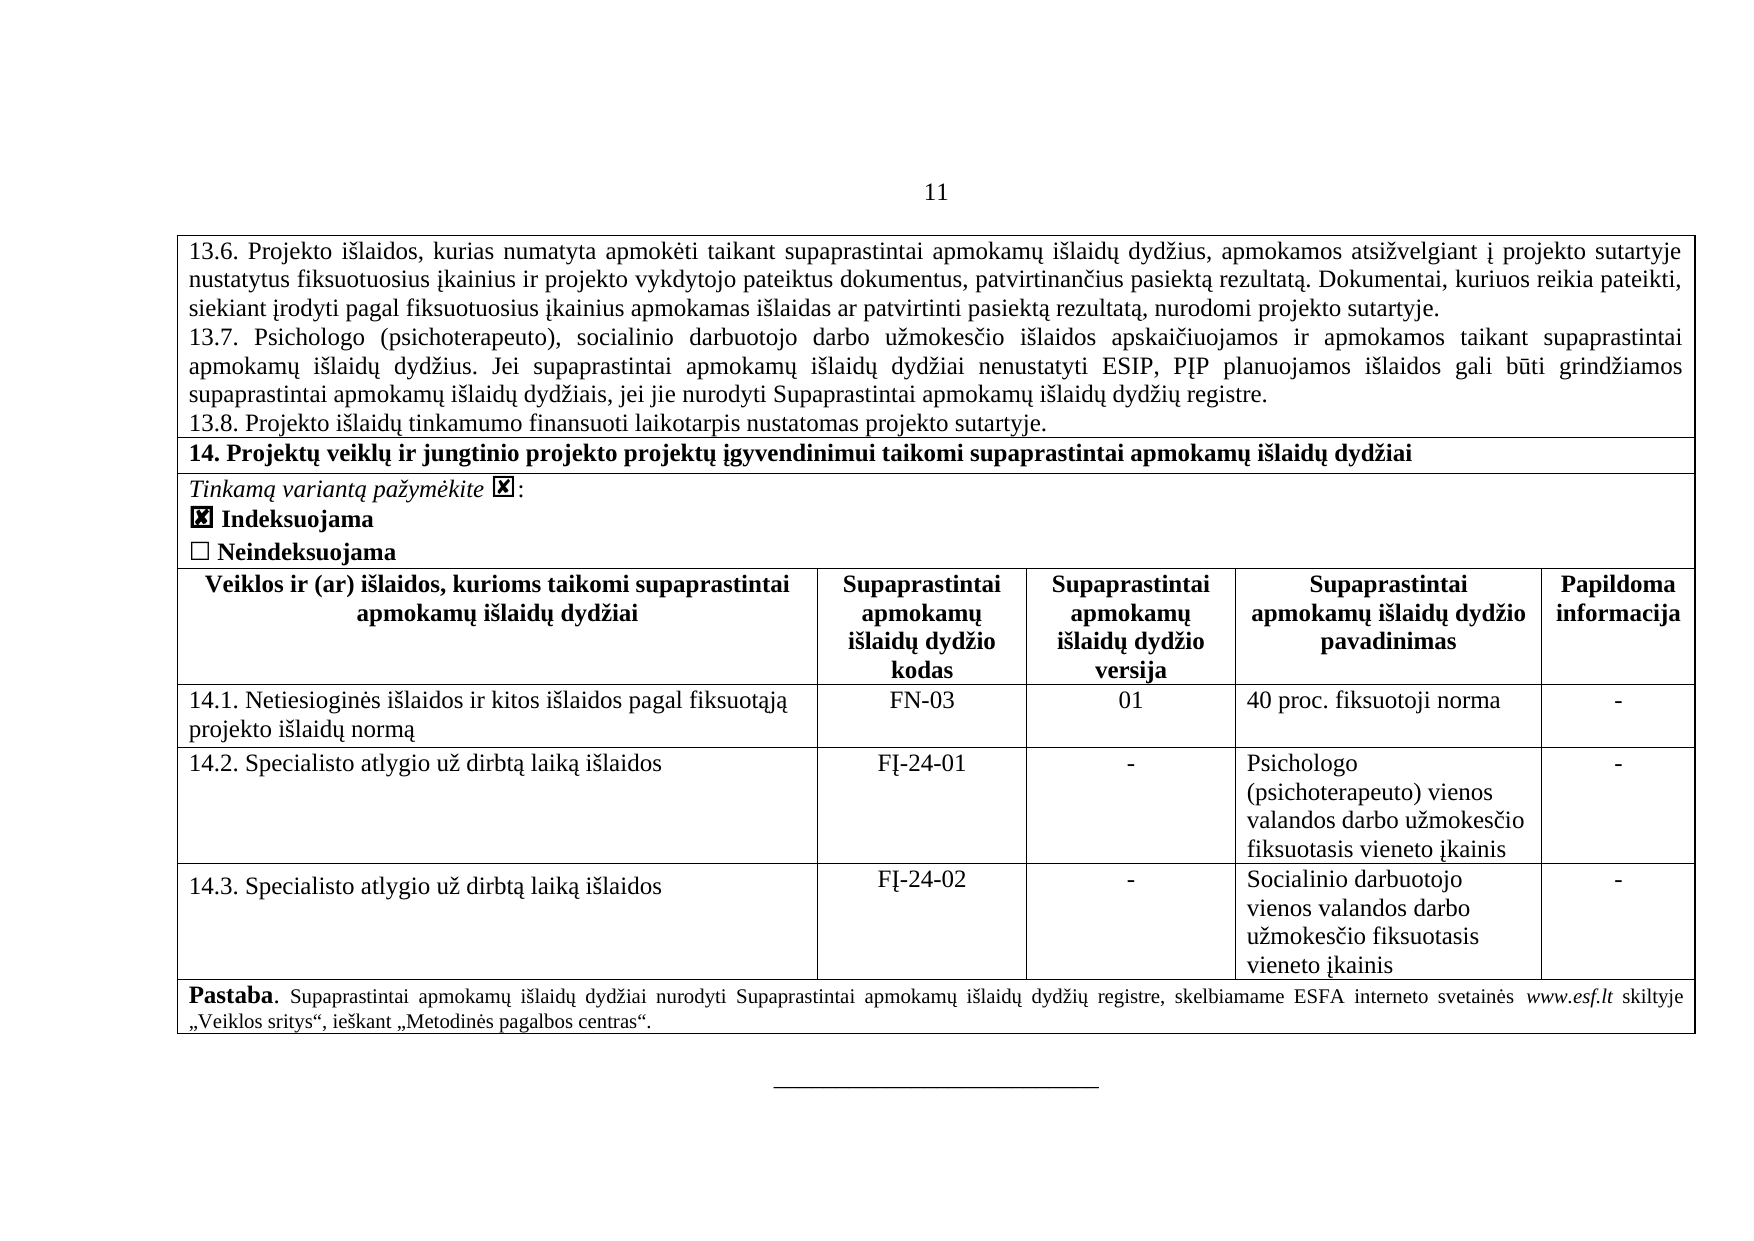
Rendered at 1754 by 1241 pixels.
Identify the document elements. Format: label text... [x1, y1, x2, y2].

table_cell - [1542, 864, 1694, 979]
table_cell - [1542, 685, 1694, 747]
table_cell 01 [1027, 685, 1235, 747]
table_cell Supaprastintai apmokamų išlaidų dydžio versija [1027, 569, 1235, 684]
table_cell Tinkamą variantą pažymėkite :  Indeksuojama ☐ Neindeksuojama [178, 474, 1694, 568]
table_cell 40 proc. fiksuotoji norma [1236, 685, 1541, 747]
table_cell 14. Projektų veiklų ir jungtinio projekto projektų įgyvendinimui taikomi supaprastintai apmokamų išlaidų dydžiai [178, 438, 1694, 473]
table_cell - [1027, 748, 1235, 863]
table_cell 14.1. Netiesioginės išlaidos ir kitos išlaidos pagal fiksuotąją projekto išlaidų normą [178, 685, 817, 747]
table_cell - [1027, 864, 1235, 979]
table_cell Veiklos ir (ar) išlaidos, kurioms taikomi supaprastintai apmokamų išlaidų dydžiai [178, 569, 817, 684]
table_cell 14.2. Specialisto atlygio už dirbtą laiką išlaidos [178, 748, 817, 863]
table_cell 14.3. Specialisto atlygio už dirbtą laiką išlaidos [178, 864, 817, 979]
table_cell Supaprastintai apmokamų išlaidų dydžio pavadinimas [1236, 569, 1541, 684]
table_cell Supaprastintai apmokamų išlaidų dydžio kodas [818, 569, 1026, 684]
table_cell Psichologo (psichoterapeuto) vienos valandos darbo užmokesčio fiksuotasis vieneto įkainis [1236, 748, 1541, 863]
table_cell 13.6. Projekto išlaidos, kurias numatyta apmokėti taikant supaprastintai apmokamų išlaidų dydžius, apmokamos atsižvelgiant į projekto sutartyje nustatytus fiksuotuosius įkainius ir projekto vykdytojo pateiktus dokumentus, patvirtinančius pasiektą rezultatą. Dokumentai, kuriuos reikia pateikti, siekiant įrodyti pagal fiksuotuosius įkainius apmokamas išlaidas ar patvirtinti pasiektą rezultatą, nurodomi projekto sutartyje. 13.7. Psichologo (psichoterapeuto), socialinio darbuotojo darbo užmokesčio išlaidos apskaičiuojamos ir apmokamos taikant supaprastintai apmokamų išlaidų dydžius. Jei supaprastintai apmokamų išlaidų dydžiai nenustatyti ESIP, PĮP planuojamos išlaidos gali būti grindžiamos supaprastintai apmokamų išlaidų dydžiais, jei jie nurodyti Supaprastintai apmokamų išlaidų dydžių registre. 13.8. Projekto išlaidų tinkamumo finansuoti laikotarpis nustatomas projekto sutartyje. [178, 236, 1694, 437]
text __________________________ [177, 1062, 1695, 1091]
table_cell Socialinio darbuotojo vienos valandos darbo užmokesčio fiksuotasis vieneto įkainis [1236, 864, 1541, 979]
table_cell Papildoma informacija [1542, 569, 1694, 684]
table_cell Pastaba. Supaprastintai apmokamų išlaidų dydžiai nurodyti Supaprastintai apmokamų išlaidų dydžių registre, skelbiamame ESFA interneto svetainės www.esf.lt skiltyje „Veiklos sritys“, ieškant „Metodinės pagalbos centras“. [178, 980, 1694, 1033]
table_cell FN-03 [818, 685, 1026, 747]
table_cell FĮ-24-02 [818, 864, 1026, 979]
table_cell FĮ-24-01 [818, 748, 1026, 863]
table_cell - [1542, 748, 1694, 863]
